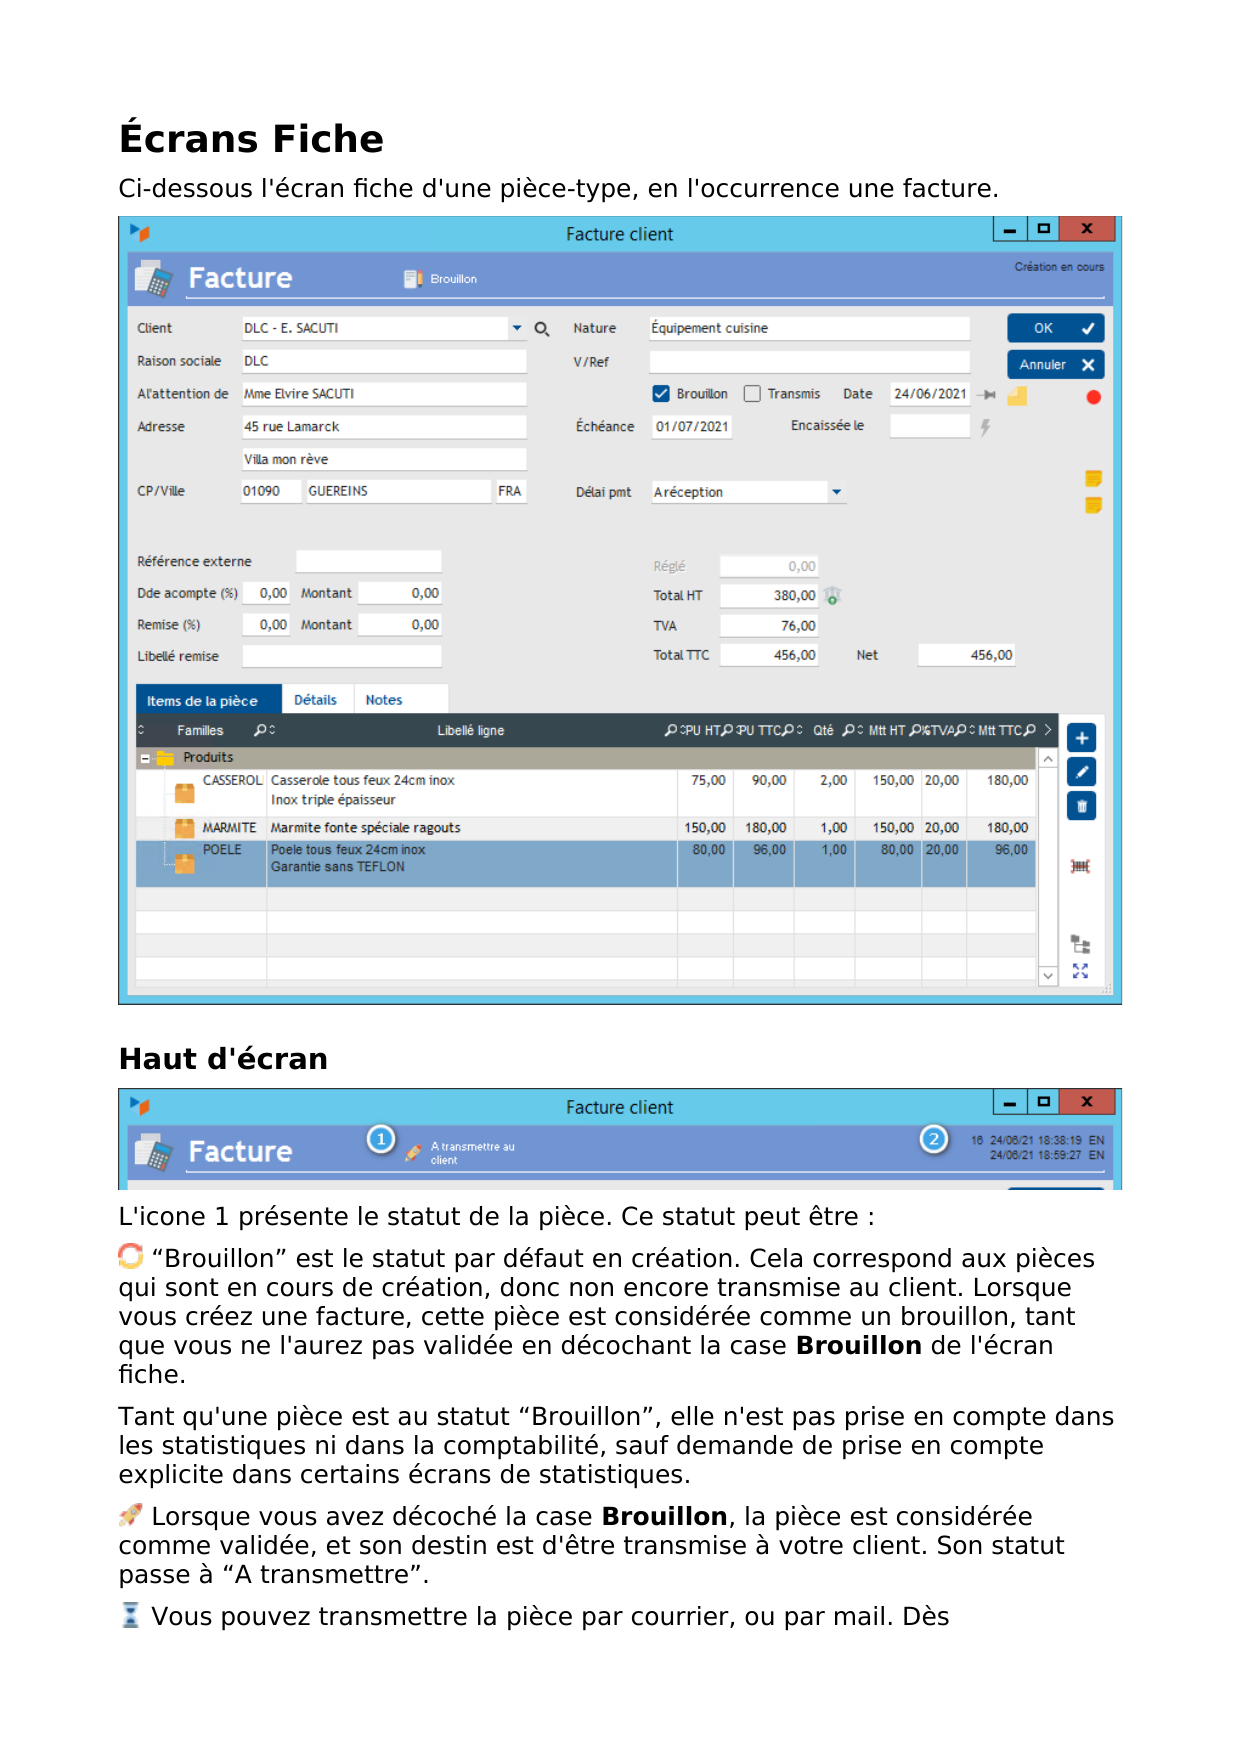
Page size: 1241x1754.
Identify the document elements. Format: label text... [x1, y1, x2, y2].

picture [118, 1088, 1123, 1190]
text Vous pouvez transmettre la pièce par courrier, ou par mail. Dès [118, 1602, 1122, 1631]
text Ci-dessous l'écran fiche d'une pièce-type, en l'occurrence une facture. [118, 174, 1122, 203]
text Lorsque vous avez décoché la case Brouillon, la pièce est considérée comme validée, et son destin est d'être transmise à votre client. Son statut passe à “A transmettre”. [118, 1502, 1122, 1590]
text L'icone 1 présente le statut de la pièce. Ce statut peut être : [118, 1202, 1122, 1231]
picture [118, 1502, 144, 1528]
text Tant qu'une pièce est au statut “Brouillon”, elle n'est pas prise en compte dans les statistiques ni dans la comptabilité, sauf demande de prise en compte explicite dans certains écrans de statistiques. [118, 1402, 1122, 1490]
subtitle Haut d'écran [118, 1042, 1122, 1076]
subtitle Écrans Fiche [118, 118, 1122, 162]
picture [118, 1243, 144, 1269]
picture [118, 216, 1123, 1005]
text “Brouillon” est le statut par défaut en création. Cela correspond aux pièces qui sont en cours de création, donc non encore transmise au client. Lorsque vous créez une facture, cette pièce est considérée comme un brouillon, tant que vous ne l'aurez pas validée en décochant la case Brouillon de l'écran fiche. [118, 1244, 1122, 1390]
picture [118, 1602, 144, 1628]
